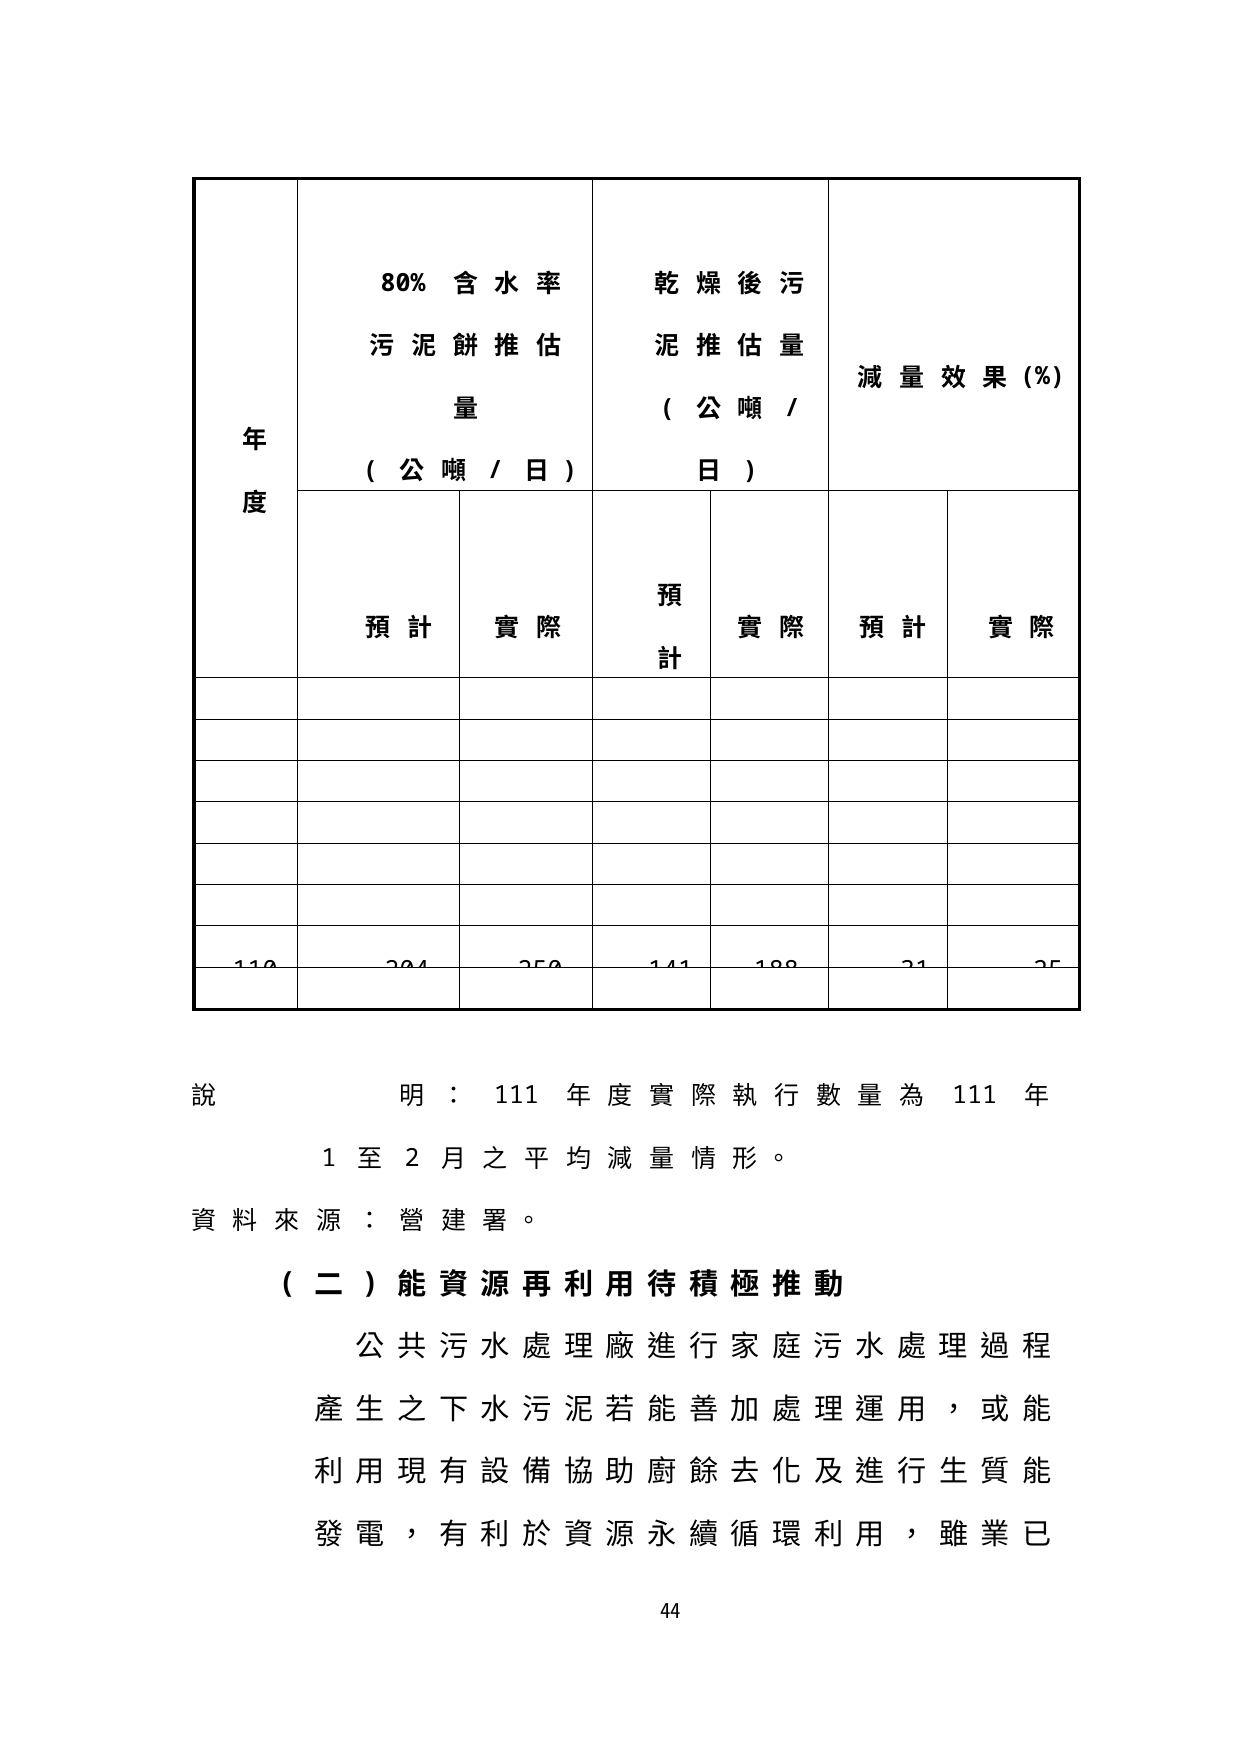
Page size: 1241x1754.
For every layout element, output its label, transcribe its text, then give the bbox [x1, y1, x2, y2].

table_cell 111 [196, 968, 297, 1008]
table_cell 288 [298, 802, 459, 843]
table_cell 250 [460, 926, 592, 967]
table_cell 20 [948, 885, 1078, 925]
text 說 明：111年度實際執行數量為111年1至2月之平均減量情形。 [183, 1052, 1058, 1177]
table_cell 238 [460, 968, 592, 1008]
table_cell 56 [829, 761, 947, 801]
table_cell 360 [298, 885, 459, 925]
table_header 年度 [196, 180, 297, 677]
table_cell 206 [460, 885, 592, 925]
table_cell 17 [829, 678, 947, 718]
table_cell 250 [298, 968, 459, 1008]
text 公共污水處理廠進行家庭污水處理過程產生之下水污泥若能善加處理運用，或能利用現有設備協助廚餘去化及進行生質能發電，有利於資源永續循環利用，雖業已 [271, 1302, 1058, 1552]
table_cell 119 [593, 761, 710, 801]
table_cell 122 [460, 720, 592, 760]
table_cell 272 [298, 761, 459, 801]
table_cell 165 [711, 885, 828, 925]
table_header 80%含水率污泥餅推估量 (公噸/日) [298, 180, 592, 490]
table_cell 108 [711, 678, 828, 718]
table_cell 217 [298, 678, 459, 718]
table_cell 31 [829, 926, 947, 967]
table_cell 160 [593, 968, 710, 1008]
table_cell 155 [711, 802, 828, 843]
table_cell 152 [460, 761, 592, 801]
table_cell 342 [298, 844, 459, 884]
table_header 減量效果(%) [829, 180, 1078, 490]
table_cell 180 [593, 678, 710, 718]
table_cell 57 [829, 802, 947, 843]
table_cell 108 [196, 844, 297, 884]
table_cell 預計 [593, 491, 710, 677]
table_cell 58 [829, 885, 947, 925]
table_cell 預計 [298, 491, 459, 677]
table_cell 實際 [948, 491, 1078, 677]
table_cell 20 [948, 678, 1078, 718]
table_cell 141 [593, 926, 710, 967]
table_cell 153 [593, 720, 710, 760]
table_cell 106 [196, 761, 297, 801]
text 資料來源：營建署。 [183, 1177, 1058, 1240]
table_cell 188 [460, 802, 592, 843]
table_cell 107 [196, 802, 297, 843]
table_cell 15 [948, 761, 1078, 801]
table_cell 109 [196, 885, 297, 925]
table_cell 124 [593, 802, 710, 843]
table_cell 10 [948, 720, 1078, 760]
table_cell 105 [196, 720, 297, 760]
table_cell 58 [829, 844, 947, 884]
table_cell 145 [593, 844, 710, 884]
table_cell 152 [593, 885, 710, 925]
table_cell 110 [196, 926, 297, 967]
table_cell 17 [948, 844, 1078, 884]
text (二)能資源再利用待積極推動 [242, 1240, 1058, 1302]
table_header 乾燥後污泥推估量 (公噸/日) [593, 180, 828, 490]
table_cell 15 [948, 968, 1078, 1008]
table_cell 202 [711, 968, 828, 1008]
table_cell 204 [298, 926, 459, 967]
table_cell 36 [829, 968, 947, 1008]
table_cell 264 [298, 720, 459, 760]
table_cell 25 [948, 926, 1078, 967]
table_cell 實際 [460, 491, 592, 677]
table_cell 175 [711, 844, 828, 884]
table_cell 135 [460, 678, 592, 718]
table_cell 17 [948, 802, 1078, 843]
table_cell 110 [711, 720, 828, 760]
table_cell 104 [196, 678, 297, 718]
table_cell 129 [711, 761, 828, 801]
table_cell 42 [829, 720, 947, 760]
table_cell 預計 [829, 491, 947, 677]
table_cell 實際 [711, 491, 828, 677]
table_cell 211 [460, 844, 592, 884]
table_cell 188 [711, 926, 828, 967]
